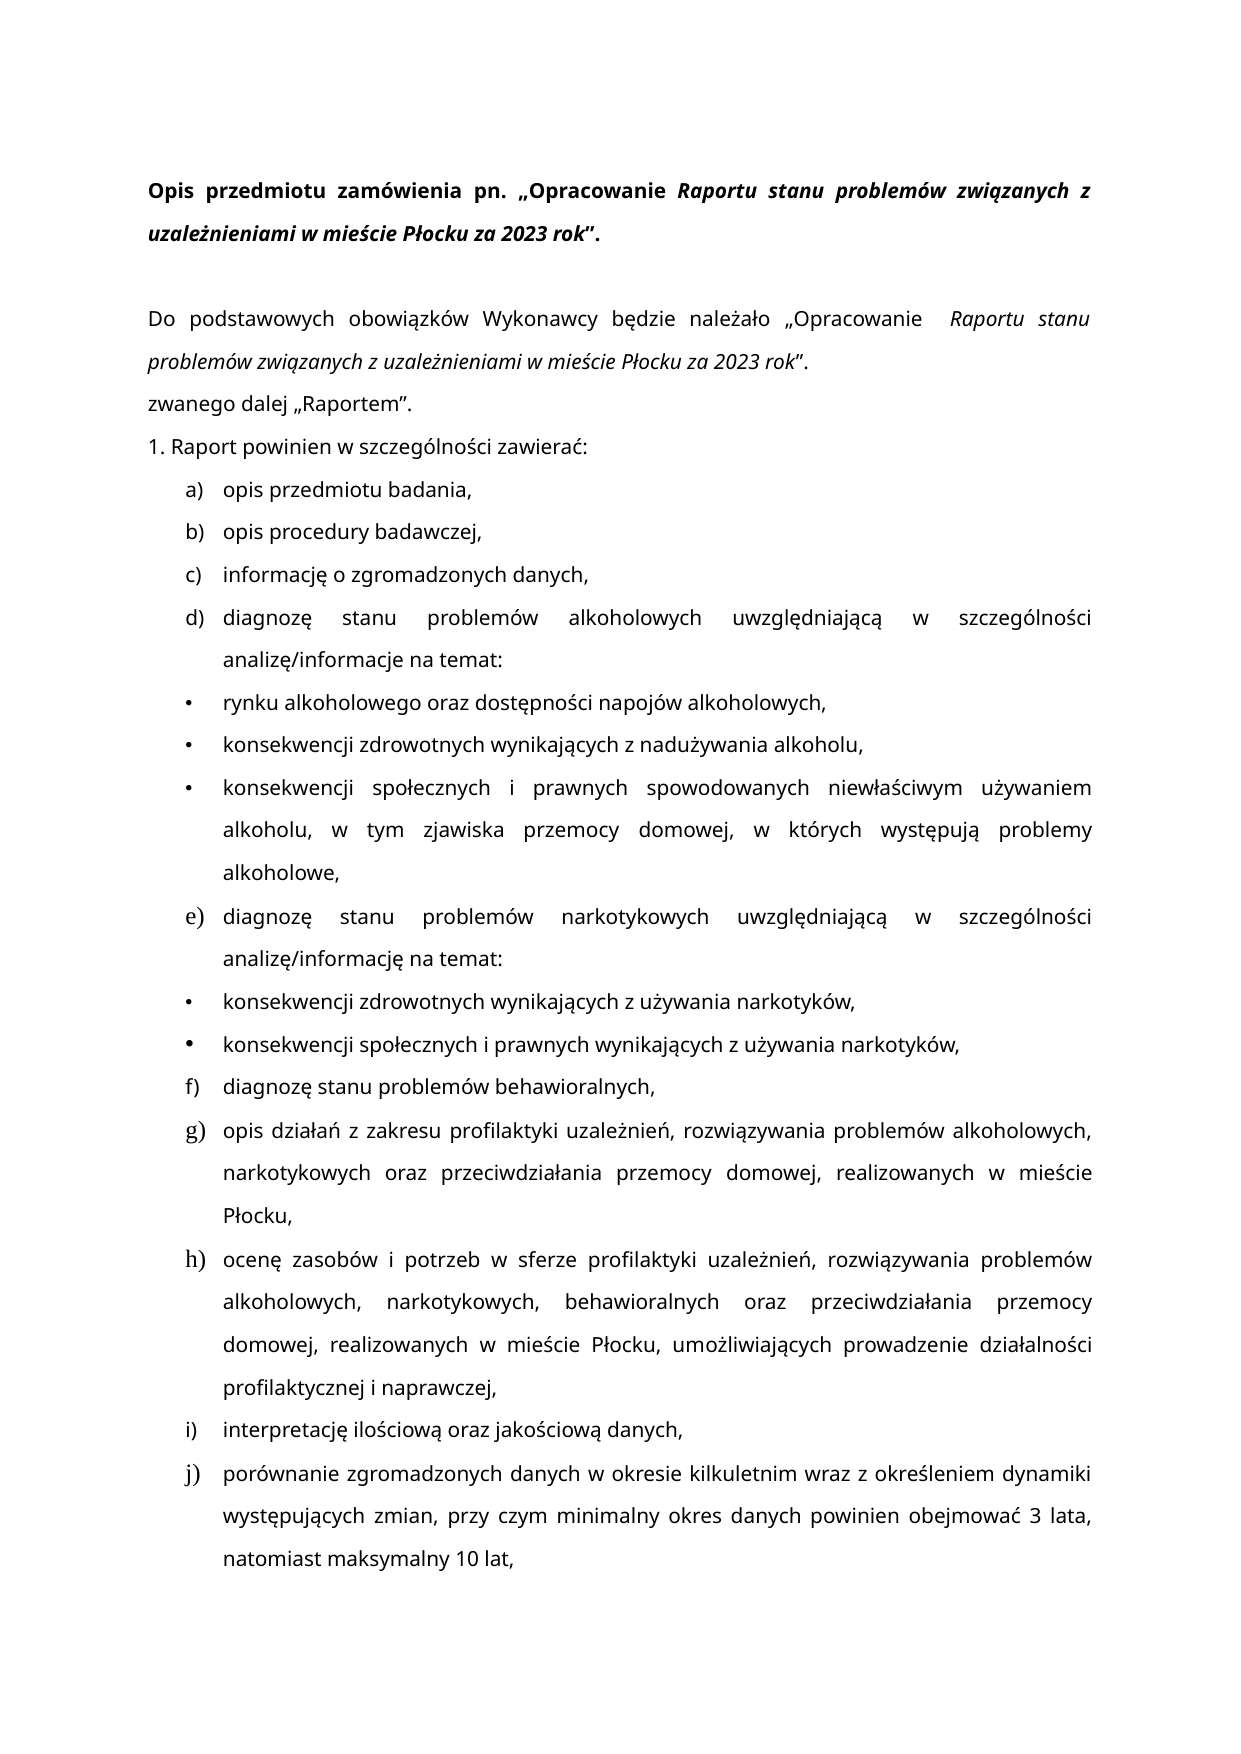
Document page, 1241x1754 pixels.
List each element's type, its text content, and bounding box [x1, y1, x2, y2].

list ocenę zasobów i potrzeb w sferze profilaktyki uzależnień, rozwiązywania problemów alkoholowych, narkotykowych, behawioralnych oraz przeciwdziałania przemocy domowej, realizowanych w mieście Płocku, umożliwiających prowadzenie działalności profilaktycznej i naprawczej, [185, 1244, 1093, 1401]
list diagnozę stanu problemów narkotykowych uwzględniającą w szczególności analizę/informację na temat: [185, 901, 1093, 973]
text Do podstawowych obowiązków Wykonawcy będzie należało „Opracowanie Raportu stanu problemów związanych z uzależnieniami w mieście Płocku za 2023 rok”. [148, 304, 1093, 375]
list konsekwencji społecznych i prawnych spowodowanych niewłaściwym używaniem alkoholu, w tym zjawiska przemocy domowej, w których występują problemy alkoholowe, [185, 773, 1093, 887]
list opis przedmiotu badania, [185, 475, 1093, 503]
list diagnozę stanu problemów alkoholowych uwzględniającą w szczególności analizę/informacje na temat: [185, 603, 1093, 674]
list konsekwencji zdrowotnych wynikających z używania narkotyków, [185, 987, 1093, 1016]
list informację o zgromadzonych danych, [185, 560, 1093, 588]
text 1. Raport powinien w szczególności zawierać: [148, 432, 1093, 461]
text zwanego dalej „Raportem”. [148, 389, 1093, 418]
list porównanie zgromadzonych danych w okresie kilkuletnim wraz z określeniem dynamiki występujących zmian, przy czym minimalny okres danych powinien obejmować 3 lata, natomiast maksymalny 10 lat, [185, 1458, 1093, 1572]
list rynku alkoholowego oraz dostępności napojów alkoholowych, [185, 688, 1093, 716]
list diagnozę stanu problemów behawioralnych, [185, 1072, 1093, 1101]
list konsekwencji zdrowotnych wynikających z nadużywania alkoholu, [185, 730, 1093, 759]
list opis działań z zakresu profilaktyki uzależnień, rozwiązywania problemów alkoholowych, narkotykowych oraz przeciwdziałania przemocy domowej, realizowanych w mieście Płocku, [185, 1115, 1093, 1229]
list opis procedury badawczej, [185, 517, 1093, 546]
list interpretację ilościową oraz jakościową danych, [185, 1415, 1093, 1444]
list konsekwencji społecznych i prawnych wynikających z używania narkotyków, [185, 1030, 1093, 1058]
text Opis przedmiotu zamówienia pn. „Opracowanie Raportu stanu problemów związanych z uzależnieniami w mieście Płocku za 2023 rok”. [148, 176, 1093, 247]
